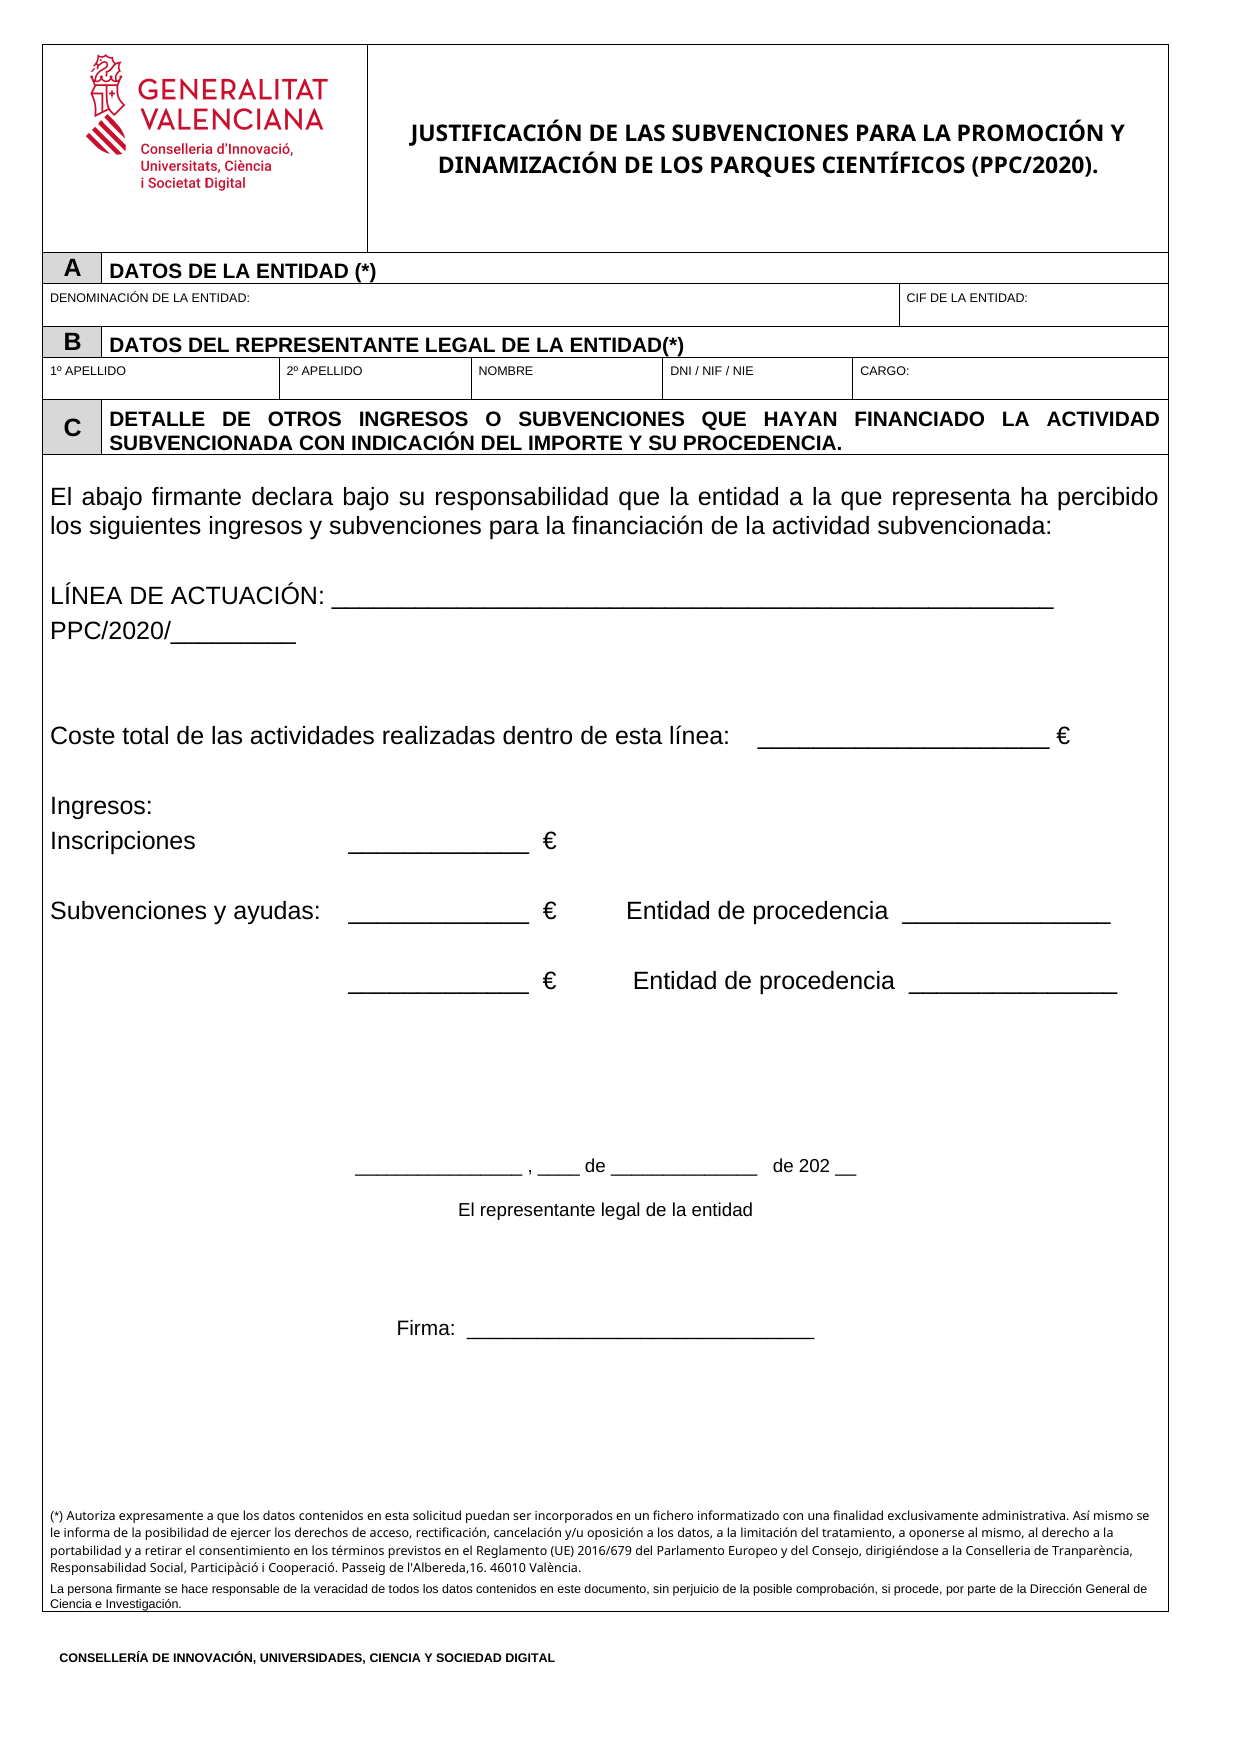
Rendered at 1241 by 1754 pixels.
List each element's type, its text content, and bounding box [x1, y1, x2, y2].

table_cell NOMBRE [472, 358, 662, 399]
table_header [43, 45, 367, 252]
table_cell DATOS DE LA ENTIDAD (*) [102, 253, 1168, 283]
table_cell 2º APELLIDO [280, 358, 471, 399]
table_cell CARGO: [853, 358, 1168, 399]
table_cell DENOMINACIÓN DE LA ENTIDAD: [43, 284, 899, 326]
table_cell DETALLE DE OTROS INGRESOS O SUBVENCIONES QUE HAYAN FINANCIADO LA ACTIVIDAD SUBVENCIONADA CON INDICACIÓN DEL IMPORTE Y SU PROCEDENCIA. [102, 400, 1168, 454]
table_cell 1º APELLIDO [43, 358, 279, 399]
table_cell A [43, 253, 101, 283]
table_cell El abajo firmante declara bajo su responsabilidad que la entidad a la que representa ha percibido los siguientes ingresos y subvenciones para la financiación de la actividad subvencionada: LÍNEA DE ACTUACIÓN: ____________________________________________________ PPC/2020/_________ Coste total de las actividades realizadas dentro de esta línea: _____________________ € Ingresos: Inscripciones _____________ € Subvenciones y ayudas: _____________ € Entidad de procedencia _______________ _____________ € Entidad de procedencia _______________ ________________ , ____ de ______________ de 202 __ El representante legal de la entidad Firma: ______________________________ (*) Autoriza expresamente a que los datos contenidos en esta solicitud puedan ser incorporados en un fichero informatizado con una finalidad exclusivamente administrativa. Así mismo se le informa de la posibilidad de ejercer los derechos de acceso, rectificación, cancelación y/u oposición a los datos, a la limitación del tratamiento, a oponerse al mismo, al derecho a la portabilidad y a retirar el consentimiento en los términos previstos en el Reglamento (UE) 2016/679 del Parlamento Europeo y del Consejo, dirigiéndose a la Conselleria de Tranparència, Responsabilidad Social, Participàció i Cooperació. Passeig de l'Albereda,16. 46010 València. La persona firmante se hace responsable de la veracidad de todos los datos contenidos en este documento, sin perjuicio de la posible comprobación, si procede, por parte de la Dirección General de Ciencia e Investigación. [43, 455, 1168, 1611]
table_cell C [43, 400, 101, 454]
table_header JUSTIFICACIÓN DE LAS SUBVENCIONES PARA LA PROMOCIÓN Y DINAMIZACIÓN DE LOS PARQUES CIENTÍFICOS (PPC/2020). [368, 45, 1168, 252]
table_cell CIF DE LA ENTIDAD: [900, 284, 1168, 326]
picture [86, 53, 328, 191]
table_cell B [43, 327, 101, 357]
table_cell DATOS DEL REPRESENTANTE LEGAL DE LA ENTIDAD(*) [102, 327, 1168, 357]
table_cell DNI / NIF / NIE [663, 358, 852, 399]
